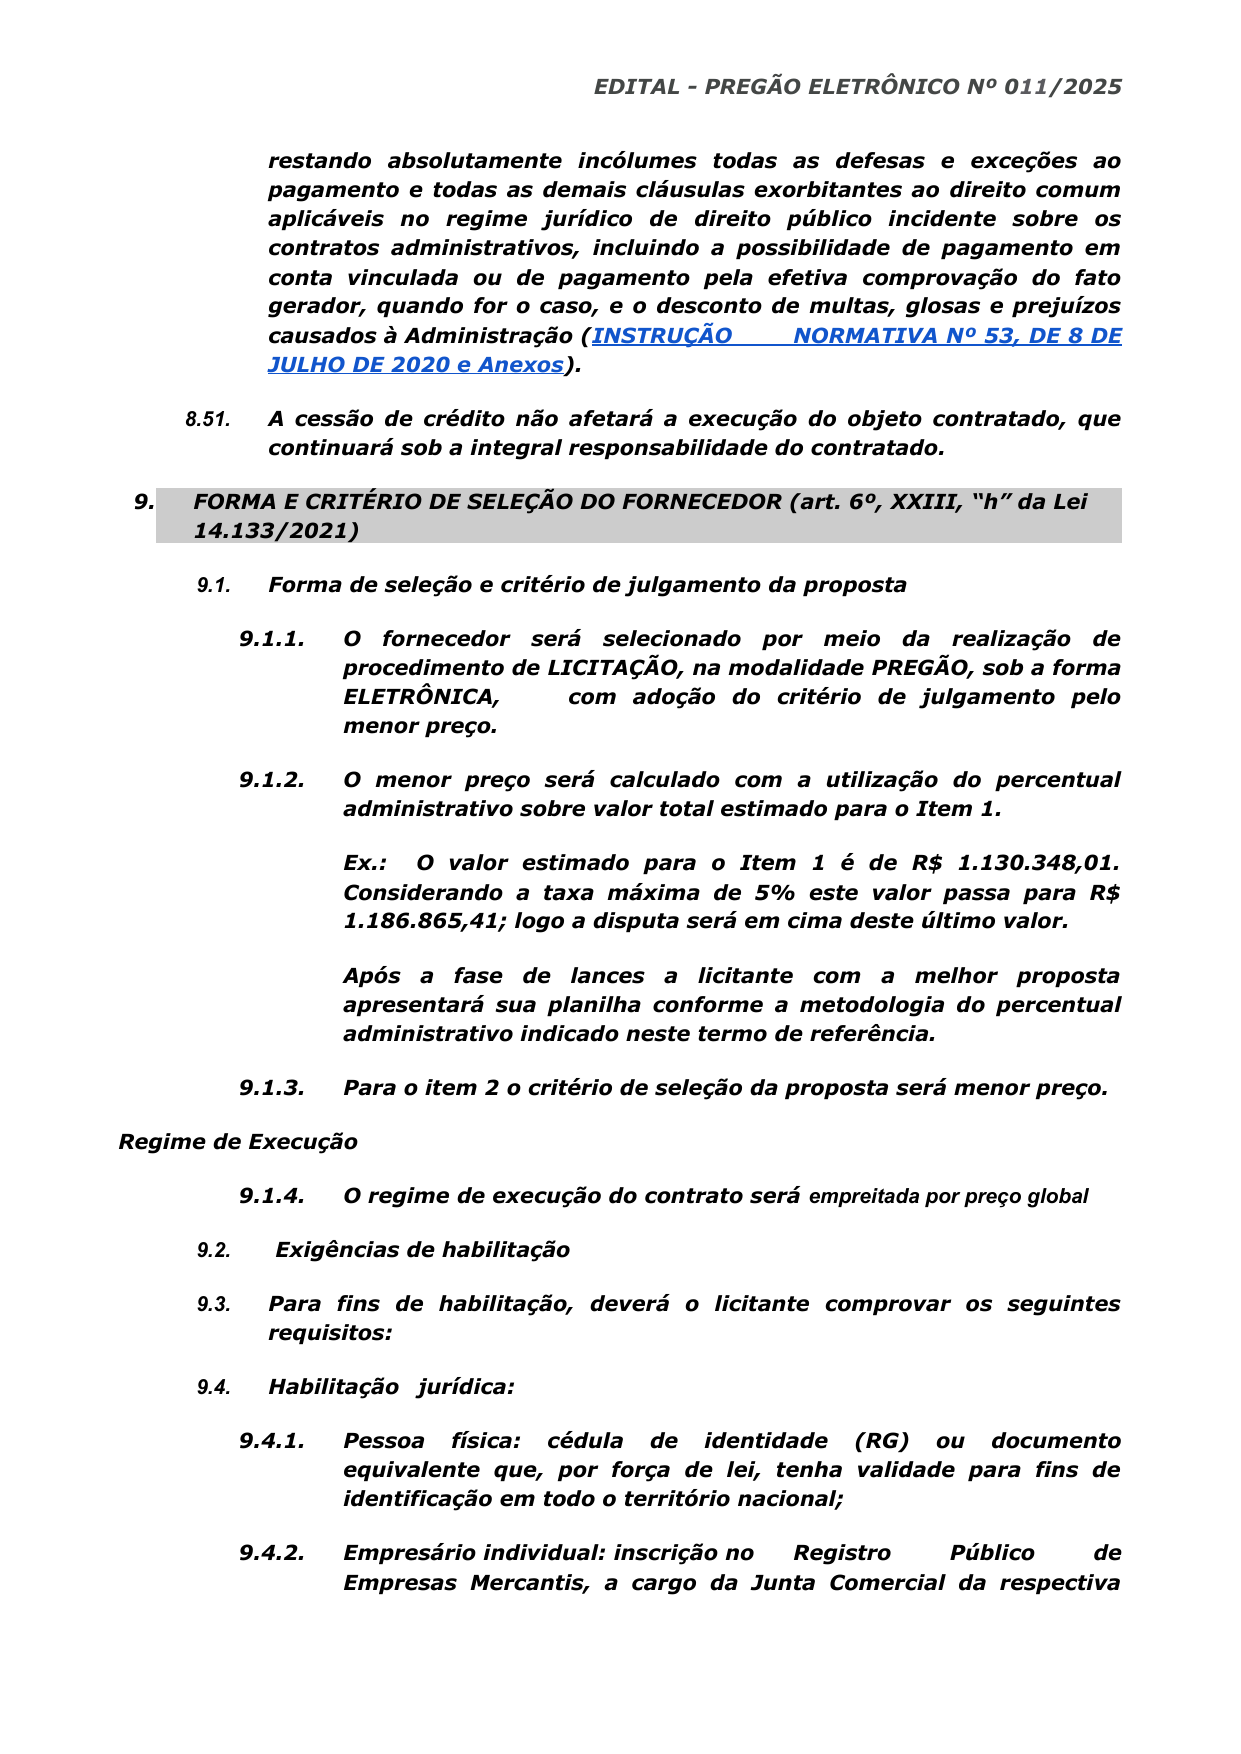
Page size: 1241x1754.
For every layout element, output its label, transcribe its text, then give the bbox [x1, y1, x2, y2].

text Após a fase de lances a licitante com a melhor proposta apresentará sua planilha conforme a metodologia do percentual administrativo indicado neste termo de referência. [343, 962, 1122, 1046]
text Ex.: O valor estimado para o Item 1 é de R$ 1.130.348,01. Considerando a taxa máxima de 5% este valor passa para R$ 1.186.865,41; logo a disputa será em cima deste último valor. [343, 850, 1122, 933]
list FORMA E CRITÉRIO DE SELEÇÃO DO FORNECEDOR (art. 6º, XXIII, “h” da Lei 14.133/2021) [156, 488, 1122, 543]
list Habilitação jurídica: [231, 1374, 1122, 1399]
list O regime de execução do contrato será empreitada por preço global [306, 1182, 1122, 1208]
list Forma de seleção e critério de julgamento da proposta [231, 571, 1122, 597]
list Para fins de habilitação, deverá o licitante comprovar os seguintes requisitos: [231, 1291, 1122, 1345]
list restando absolutamente incólumes todas as defesas e exceções ao pagamento e todas as demais cláusulas exorbitantes ao direito comum aplicáveis no regime jurídico de direito público incidente sobre os contratos administrativos, incluindo a possibilidade de pagamento em conta vinculada ou de pagamento pela efetiva comprovação do fato gerador, quando for o caso, e o desconto de multas, glosas e prejuízos causados à Administração (INSTRUÇÃO NORMATIVA Nº 53, DE 8 DE JULHO DE 2020 e Anexos). [231, 148, 1122, 376]
list Empresário individual: inscrição no Registro Público de Empresas Mercantis, a cargo da Junta Comercial da respectiva [306, 1540, 1122, 1594]
list O fornecedor será selecionado por meio da realização de procedimento de LICITAÇÃO, na modalidade PREGÃO, sob a forma ELETRÔNICA, com adoção do critério de julgamento pelo menor preço. [306, 626, 1122, 738]
list Exigências de habilitação [231, 1236, 1122, 1262]
list A cessão de crédito não afetará a execução do objeto contratado, que continuará sob a integral responsabilidade do contratado. [231, 405, 1122, 459]
text Regime de Execução [118, 1128, 1122, 1154]
list Para o item 2 o critério de seleção da proposta será menor preço. [306, 1074, 1122, 1099]
list Pessoa física: cédula de identidade (RG) ou documento equivalente que, por força de lei, tenha validade para fins de identificação em todo o território nacional; [306, 1428, 1122, 1511]
list O menor preço será calculado com a utilização do percentual administrativo sobre valor total estimado para o Item 1. [306, 767, 1122, 821]
